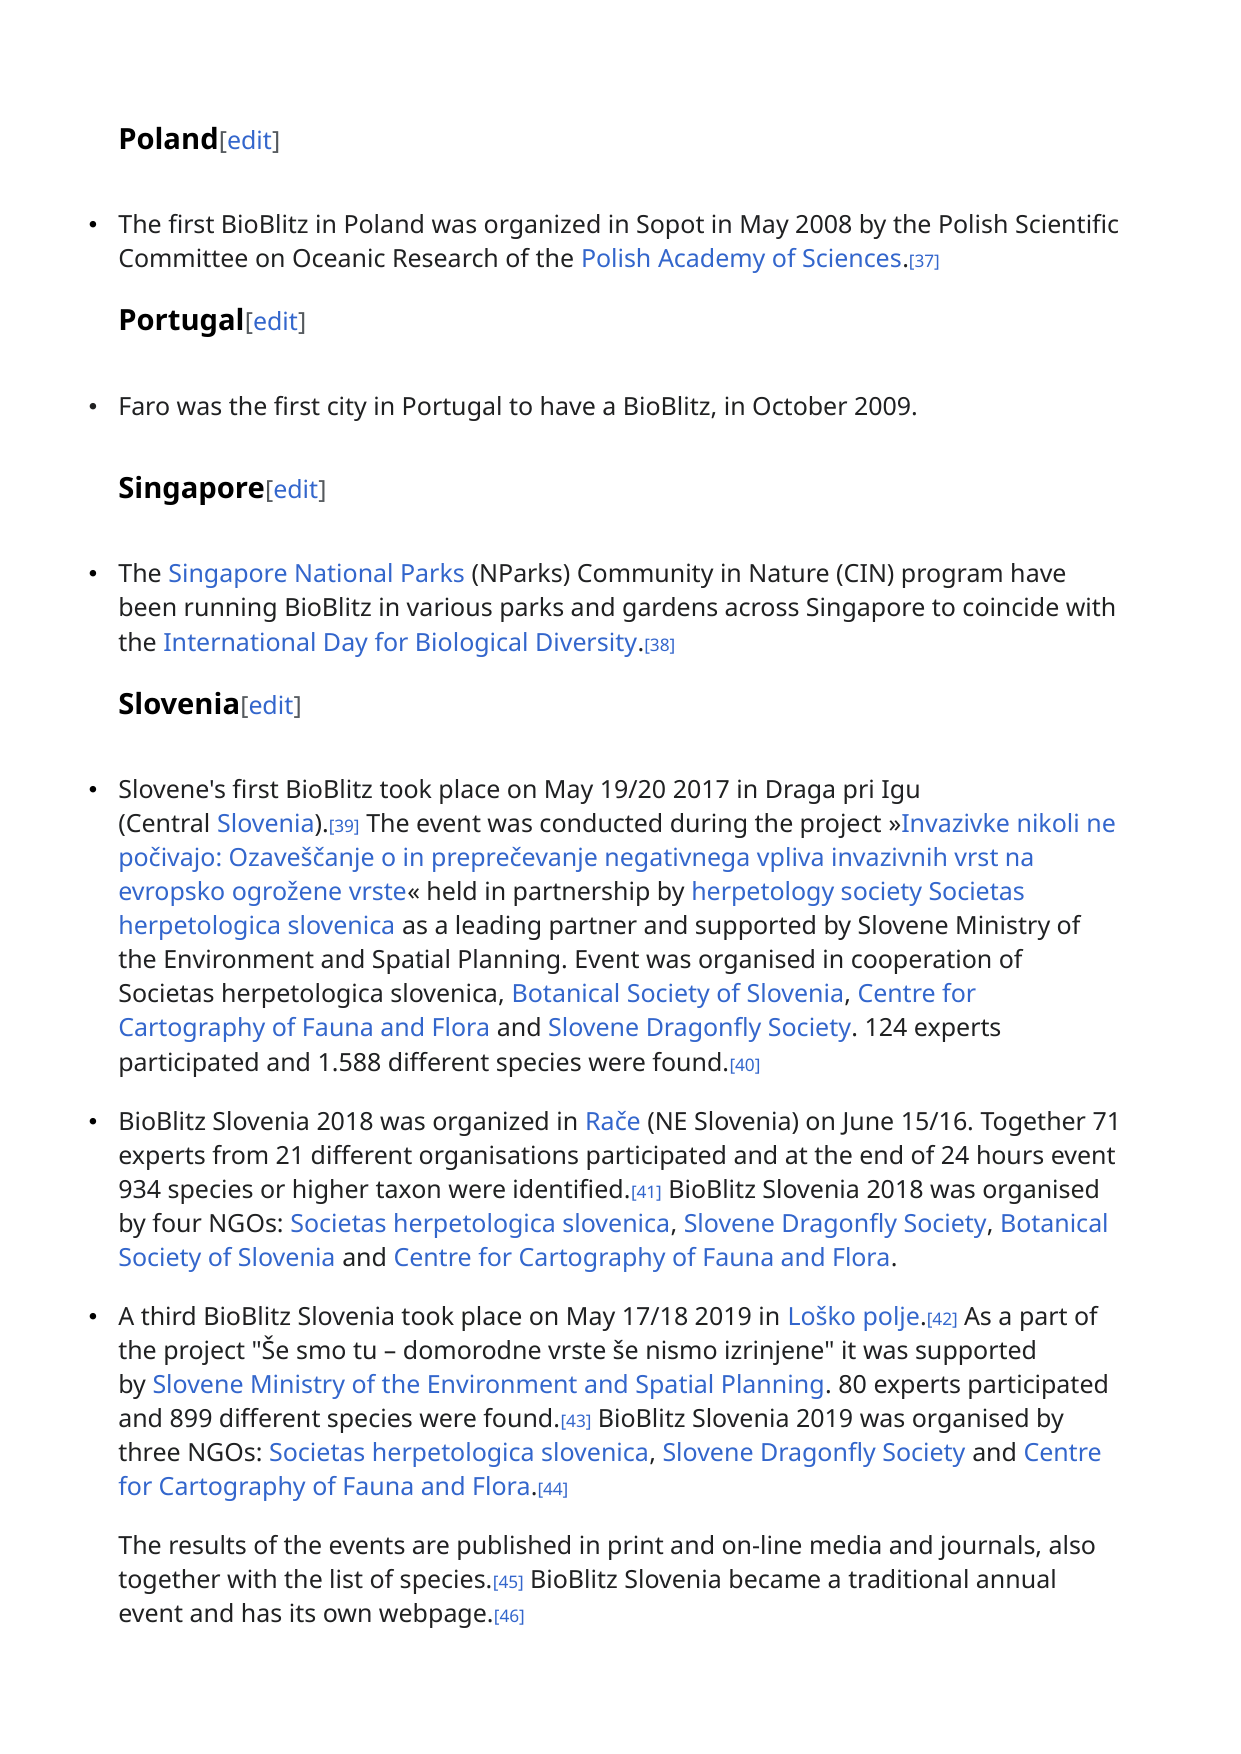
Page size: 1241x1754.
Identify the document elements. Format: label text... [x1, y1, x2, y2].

list BioBlitz Slovenia 2018 was organized in Rače (NE Slovenia) on June 15/16. Together 71 experts from 21 different organisations participated and at the end of 24 hours event 934 species or higher taxon were identified.[41] BioBlitz Slovenia 2018 was organised by four NGOs: Societas herpetologica slovenica, Slovene Dragonfly Society, Botanical Society of Slovenia and Centre for Cartography of Fauna and Flora. [118, 1103, 1122, 1273]
subtitle Slovenia[edit] [118, 683, 1122, 723]
list A third BioBlitz Slovenia took place on May 17/18 2019 in Loško polje.[42] As a part of the project "Še smo tu – domorodne vrste še nismo izrinjene" it was supported by Slovene Ministry of the Environment and Spatial Planning. 80 experts participated and 899 different species were found.[43] BioBlitz Slovenia 2019 was organised by three NGOs: Societas herpetologica slovenica, Slovene Dragonfly Society and Centre for Cartography of Fauna and Flora.[44] [118, 1298, 1122, 1503]
list Faro was the first city in Portugal to have a BioBlitz, in October 2009. [118, 388, 1122, 422]
text The results of the events are published in print and on-line media and journals, also together with the list of species.[45] BioBlitz Slovenia became a traditional annual event and has its own webpage.[46] [118, 1528, 1122, 1630]
subtitle Poland[edit] [118, 118, 1122, 158]
list The Singapore National Parks (NParks) Community in Nature (CIN) program have been running BioBlitz in various parks and gardens across Singapore to coincide with the International Day for Biological Diversity.[38] [118, 556, 1122, 658]
list The first BioBlitz in Poland was organized in Sopot in May 2008 by the Polish Scientific Committee on Oceanic Research of the Polish Academy of Sciences.[37] [118, 207, 1122, 275]
list Slovene's first BioBlitz took place on May 19/20 2017 in Draga pri Igu (Central Slovenia).[39] The event was conducted during the project »Invazivke nikoli ne počivajo: Ozaveščanje o in preprečevanje negativnega vpliva invazivnih vrst na evropsko ogrožene vrste« held in partnership by herpetology society Societas herpetologica slovenica as a leading partner and supported by Slovene Ministry of the Environment and Spatial Planning. Event was organised in cooperation of Societas herpetologica slovenica, Botanical Society of Slovenia, Centre for Cartography of Fauna and Flora and Slovene Dragonfly Society. 124 experts participated and 1.588 different species were found.[40] [118, 772, 1122, 1078]
subtitle Singapore[edit] [118, 468, 1122, 507]
subtitle Portugal[edit] [118, 300, 1122, 339]
